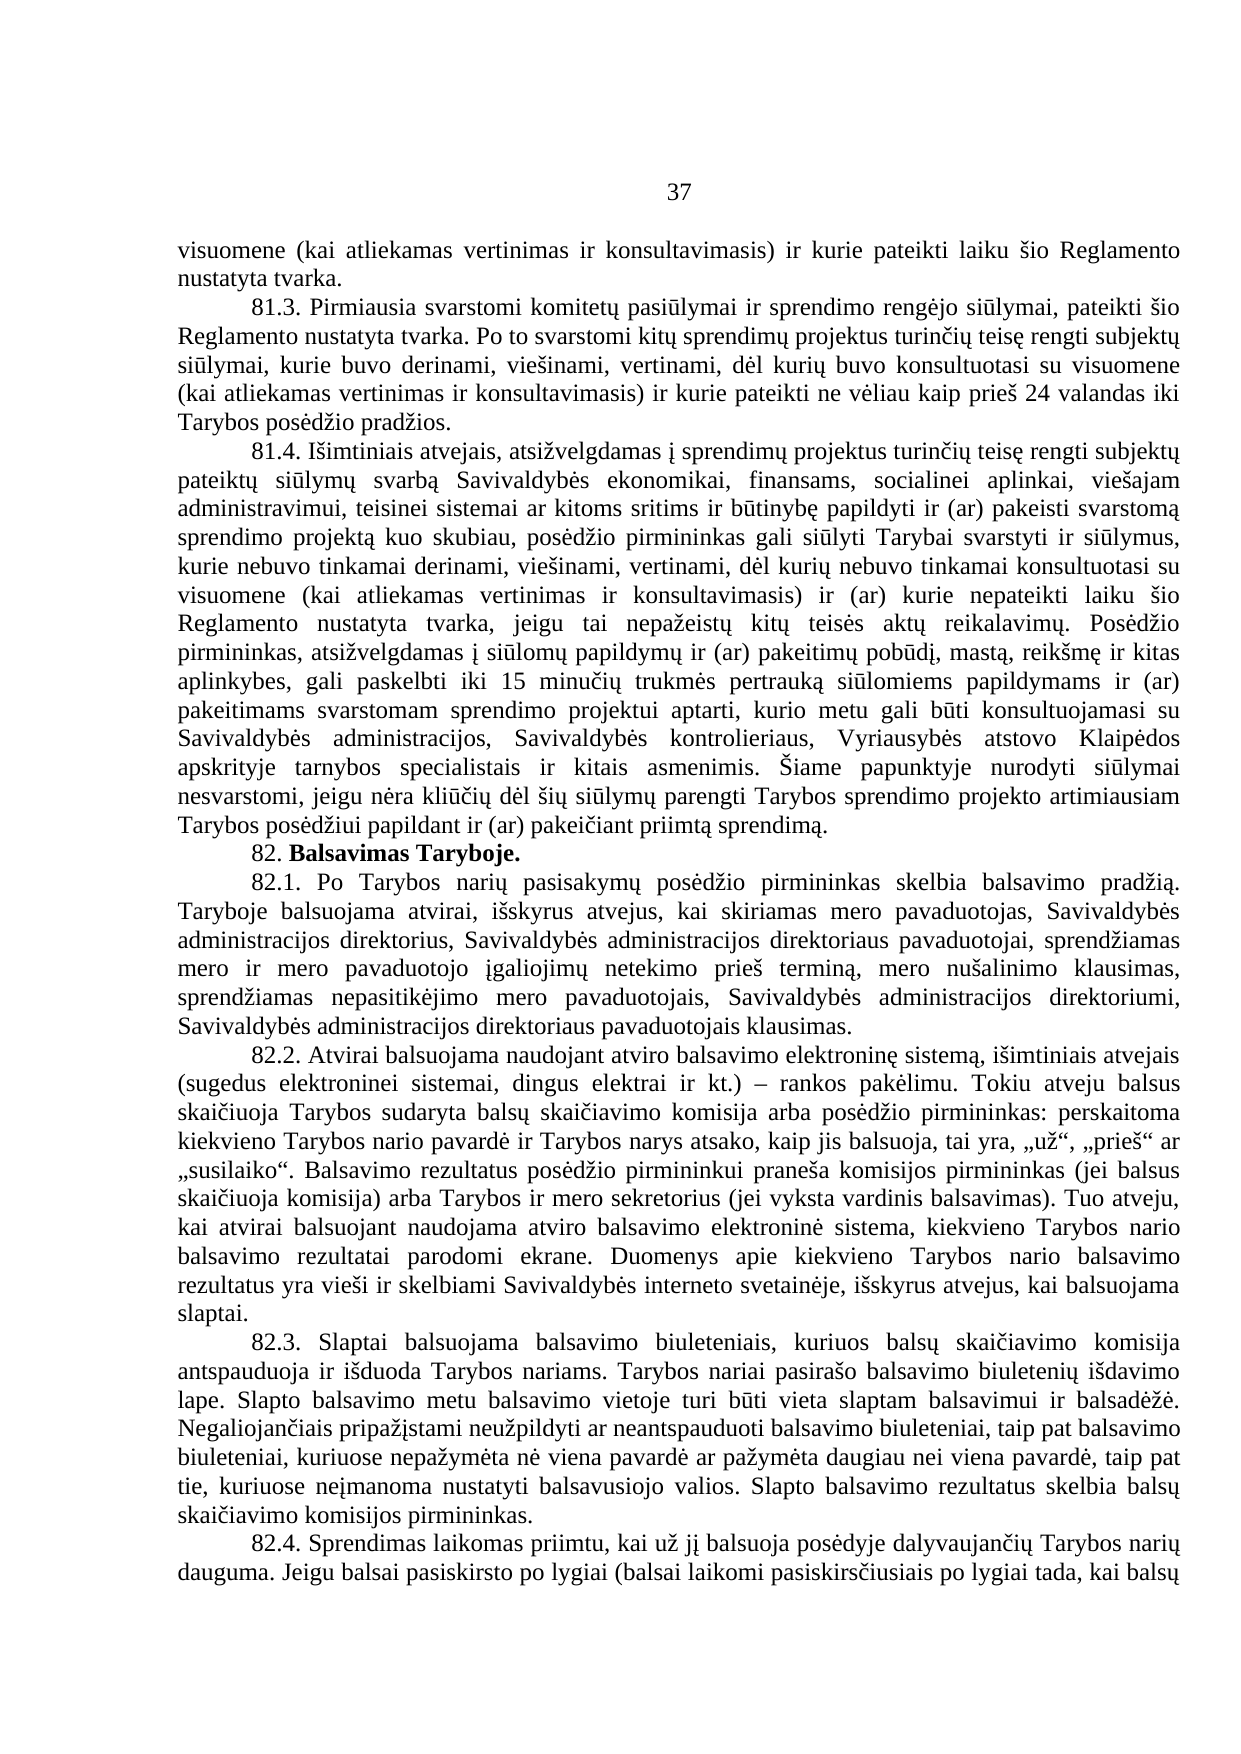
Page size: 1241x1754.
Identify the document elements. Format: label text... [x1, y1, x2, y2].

text 81.3. Pirmiausia svarstomi komitetų pasiūlymai ir sprendimo rengėjo siūlymai, pateikti šio Reglamento nustatyta tvarka. Po to svarstomi kitų sprendimų projektus turinčių teisę rengti subjektų siūlymai, kurie buvo derinami, viešinami, vertinami, dėl kurių buvo konsultuotasi su visuomene (kai atliekamas vertinimas ir konsultavimasis) ir kurie pateikti ne vėliau kaip prieš 24 valandas iki Tarybos posėdžio pradžios. [177, 292, 1181, 436]
text 82.1. Po Tarybos narių pasisakymų posėdžio pirmininkas skelbia balsavimo pradžią. Taryboje balsuojama atvirai, išskyrus atvejus, kai skiriamas mero pavaduotojas, Savivaldybės administracijos direktorius, Savivaldybės administracijos direktoriaus pavaduotojai, sprendžiamas mero ir mero pavaduotojo įgaliojimų netekimo prieš terminą, mero nušalinimo klausimas, sprendžiamas nepasitikėjimo mero pavaduotojais, Savivaldybės administracijos direktoriumi, Savivaldybės administracijos direktoriaus pavaduotojais klausimas. [177, 867, 1181, 1040]
text 82.3. Slaptai balsuojama balsavimo biuleteniais, kuriuos balsų skaičiavimo komisija antspauduoja ir išduoda Tarybos nariams. Tarybos nariai pasirašo balsavimo biuletenių išdavimo lape. Slapto balsavimo metu balsavimo vietoje turi būti vieta slaptam balsavimui ir balsadėžė. Negaliojančiais pripažįstami neužpildyti ar neantspauduoti balsavimo biuleteniai, taip pat balsavimo biuleteniai, kuriuose nepažymėta nė viena pavardė ar pažymėta daugiau nei viena pavardė, taip pat tie, kuriuose neįmanoma nustatyti balsavusiojo valios. Slapto balsavimo rezultatus skelbia balsų skaičiavimo komisijos pirmininkas. [177, 1327, 1181, 1528]
text 82.2. Atvirai balsuojama naudojant atviro balsavimo elektroninę sistemą, išimtiniais atvejais (sugedus elektroninei sistemai, dingus elektrai ir kt.) – rankos pakėlimu. Tokiu atveju balsus skaičiuoja Tarybos sudaryta balsų skaičiavimo komisija arba posėdžio pirmininkas: perskaitoma kiekvieno Tarybos nario pavardė ir Tarybos narys atsako, kaip jis balsuoja, tai yra, „už“, „prieš“ ar „susilaiko“. Balsavimo rezultatus posėdžio pirmininkui praneša komisijos pirmininkas (jei balsus skaičiuoja komisija) arba Tarybos ir mero sekretorius (jei vyksta vardinis balsavimas). Tuo atveju, kai atvirai balsuojant naudojama atviro balsavimo elektroninė sistema, kiekvieno Tarybos nario balsavimo rezultatai parodomi ekrane. Duomenys apie kiekvieno Tarybos nario balsavimo rezultatus yra vieši ir skelbiami Savivaldybės interneto svetainėje, išskyrus atvejus, kai balsuojama slaptai. [177, 1040, 1181, 1327]
text 81.4. Išimtiniais atvejais, atsižvelgdamas į sprendimų projektus turinčių teisę rengti subjektų pateiktų siūlymų svarbą Savivaldybės ekonomikai, finansams, socialinei aplinkai, viešajam administravimui, teisinei sistemai ar kitoms sritims ir būtinybę papildyti ir (ar) pakeisti svarstomą sprendimo projektą kuo skubiau, posėdžio pirmininkas gali siūlyti Tarybai svarstyti ir siūlymus, kurie nebuvo tinkamai derinami, viešinami, vertinami, dėl kurių nebuvo tinkamai konsultuotasi su visuomene (kai atliekamas vertinimas ir konsultavimasis) ir (ar) kurie nepateikti laiku šio Reglamento nustatyta tvarka, jeigu tai nepažeistų kitų teisės aktų reikalavimų. Posėdžio pirmininkas, atsižvelgdamas į siūlomų papildymų ir (ar) pakeitimų pobūdį, mastą, reikšmę ir kitas aplinkybes, gali paskelbti iki 15 minučių trukmės pertrauką siūlomiems papildymams ir (ar) pakeitimams svarstomam sprendimo projektui aptarti, kurio metu gali būti konsultuojamasi su Savivaldybės administracijos, Savivaldybės kontrolieriaus, Vyriausybės atstovo Klaipėdos apskrityje tarnybos specialistais ir kitais asmenimis. Šiame papunktyje nurodyti siūlymai nesvarstomi, jeigu nėra kliūčių dėl šių siūlymų parengti Tarybos sprendimo projekto artimiausiam Tarybos posėdžiui papildant ir (ar) pakeičiant priimtą sprendimą. [177, 436, 1181, 838]
text visuomene (kai atliekamas vertinimas ir konsultavimasis) ir kurie pateikti laiku šio Reglamento nustatyta tvarka. [177, 235, 1181, 292]
text 82. Balsavimas Taryboje. [177, 838, 1181, 867]
text 82.4. Sprendimas laikomas priimtu, kai už jį balsuoja posėdyje dalyvaujančių Tarybos narių dauguma. Jeigu balsai pasiskirsto po lygiai (balsai laikomi pasiskirsčiusiais po lygiai tada, kai balsų [177, 1528, 1181, 1586]
